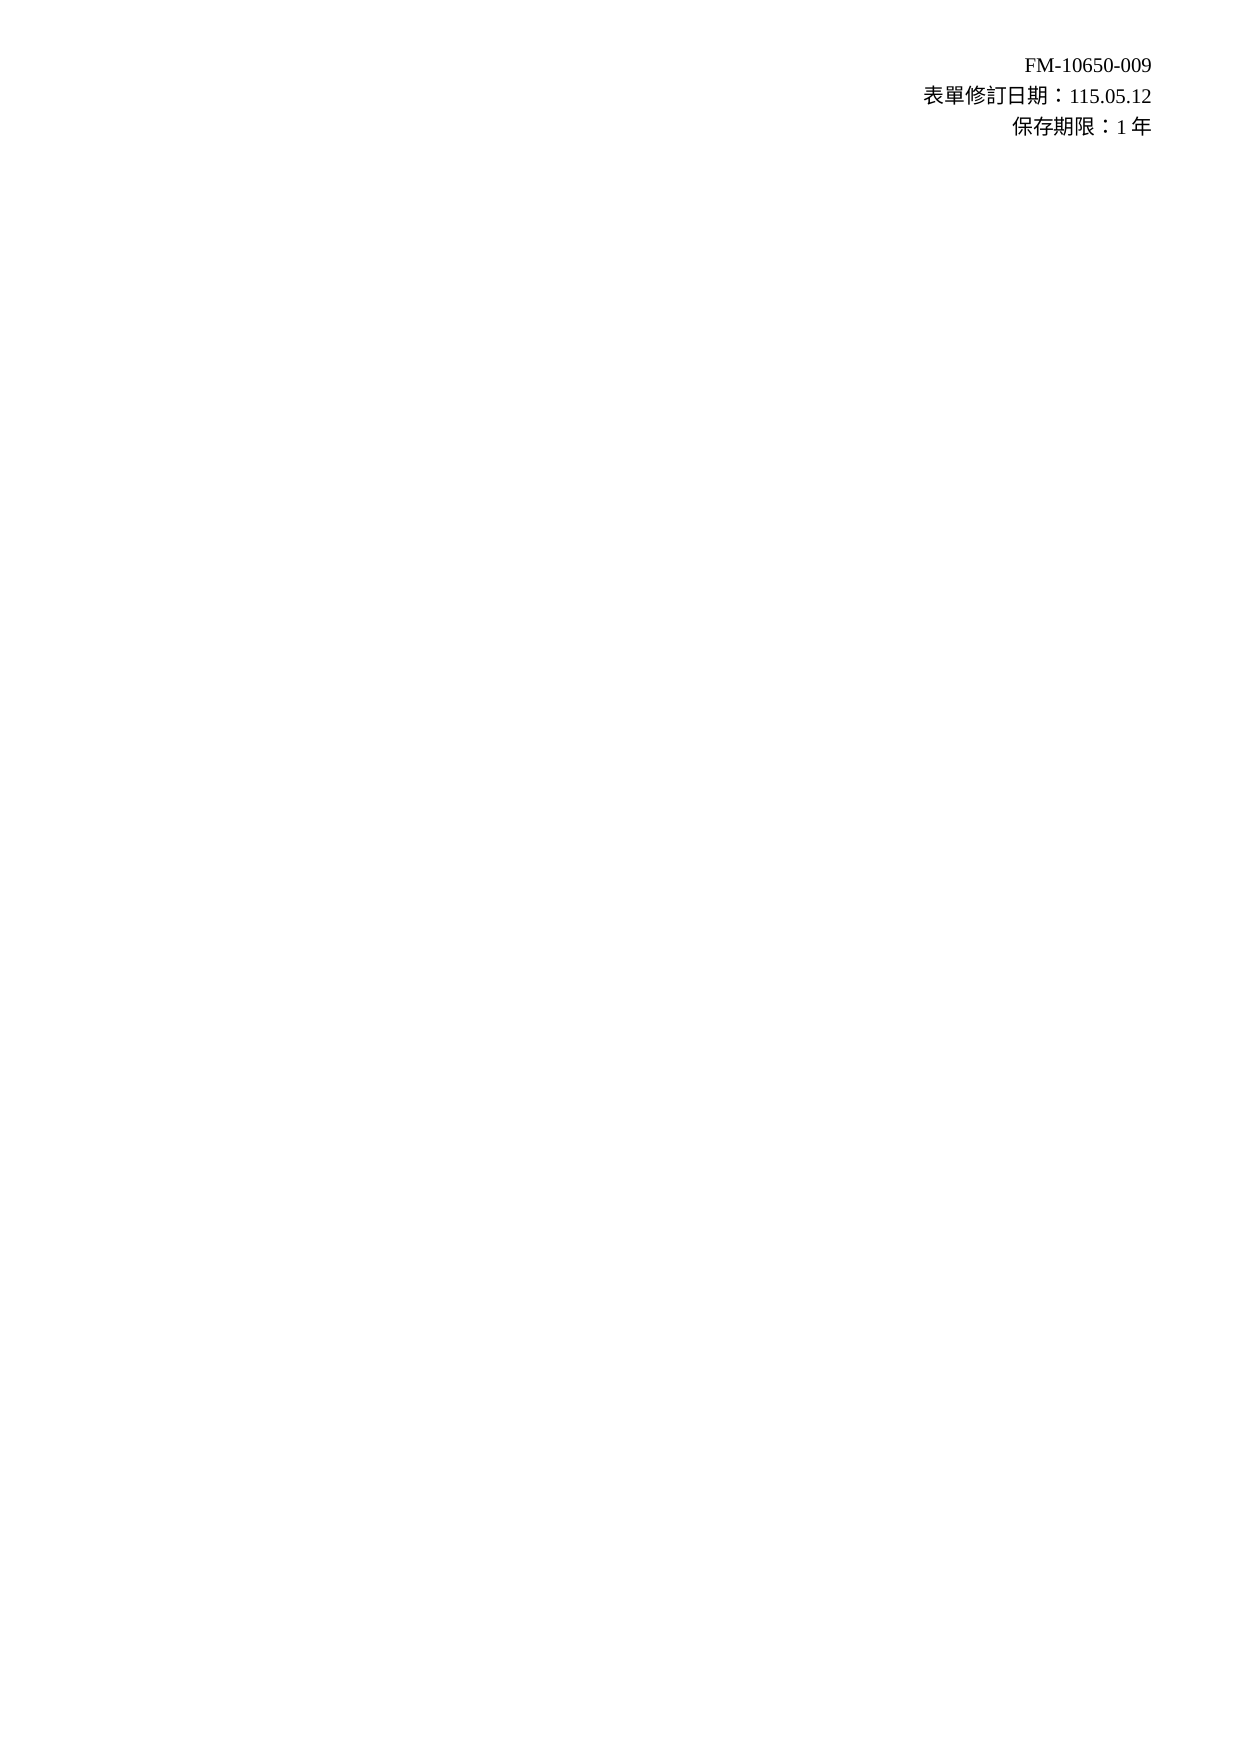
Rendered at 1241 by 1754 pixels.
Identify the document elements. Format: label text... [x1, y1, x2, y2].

text 保存期限：1年 [89, 110, 1152, 141]
text 表單修訂日期：115.05.12 [89, 78, 1152, 110]
text FM-10650-009 [89, 47, 1152, 78]
